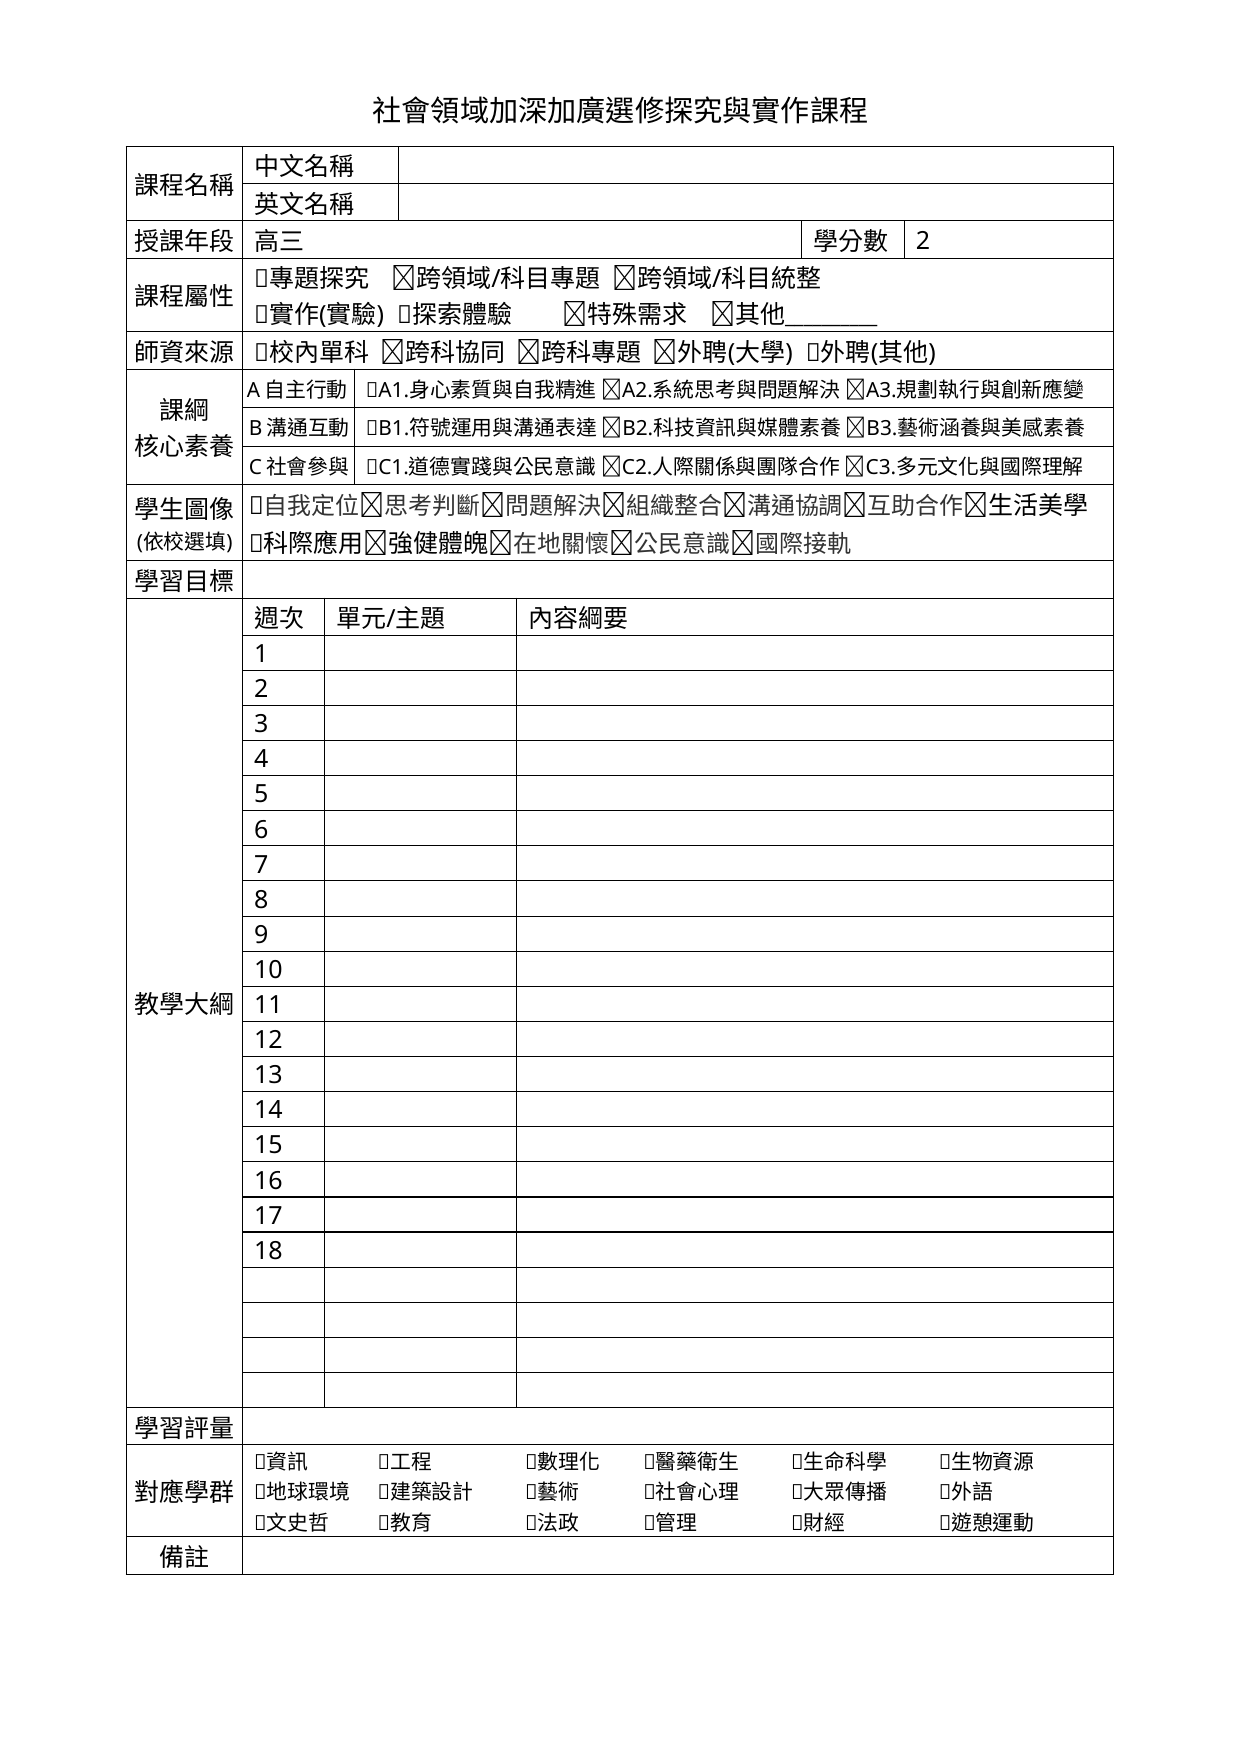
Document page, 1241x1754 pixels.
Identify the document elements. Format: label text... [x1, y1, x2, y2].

table_cell [325, 1198, 516, 1231]
table_cell 11 [243, 987, 324, 1021]
table_cell [325, 1373, 516, 1407]
table_cell [517, 1303, 1113, 1337]
table_cell 18 [243, 1233, 324, 1267]
table_cell A1.身心素質與自我精進 A2.系統思考與問題解決 A3.規劃執行與創新應變 [355, 370, 1113, 407]
table_cell 16 [243, 1162, 324, 1196]
table_cell A自主行動 [243, 370, 354, 407]
text 社會領域加深加廣選修探究與實作課程 [59, 71, 1181, 146]
table_cell [517, 741, 1113, 775]
table_cell 8 [243, 881, 324, 916]
table_cell 資訊 工程 數理化 醫藥衛生 生命科學 生物資源 地球環境 建築設計 藝術 社會心理 大眾傳播 外語 文史哲 教育 法政 管理 財經 遊憩運動 [243, 1445, 1113, 1536]
table_cell [325, 671, 516, 705]
table_header [399, 147, 1113, 183]
table_cell 校內單科 跨科協同 跨科專題 外聘(大學) 外聘(其他) [243, 332, 1113, 368]
table_cell [517, 846, 1113, 880]
table_cell [243, 1303, 324, 1337]
table_cell [325, 741, 516, 775]
table_cell [517, 1338, 1113, 1372]
table_cell [325, 1022, 516, 1056]
table_cell 單元/主題 [325, 599, 516, 635]
table_cell [243, 1373, 324, 1407]
table_cell 14 [243, 1092, 324, 1126]
table_cell 對應學群 [127, 1445, 242, 1536]
table_cell [325, 987, 516, 1021]
table_cell C1.道德實踐與公民意識 C2.人際關係與團隊合作 C3.多元文化與國際理解 [355, 447, 1113, 484]
table_cell 週次 [243, 599, 324, 635]
table_cell [517, 1198, 1113, 1231]
table_cell [517, 987, 1113, 1021]
table_cell [517, 1092, 1113, 1126]
table_cell B溝通互動 [243, 408, 354, 446]
table_cell 17 [243, 1198, 324, 1231]
table_header 中文名稱 [243, 147, 398, 183]
table_cell [325, 846, 516, 880]
table_cell [517, 1057, 1113, 1091]
table_cell [325, 1233, 516, 1267]
table_cell [517, 1268, 1113, 1302]
table_cell [325, 706, 516, 740]
table_cell [517, 636, 1113, 670]
table_cell 課綱 核心素養 [127, 370, 242, 484]
table_cell [517, 1127, 1113, 1161]
table_cell C社會參與 [243, 447, 354, 484]
table_cell [517, 917, 1113, 951]
table_cell [325, 776, 516, 810]
table_cell 自我定位思考判斷問題解決組織整合溝通協調互助合作生活美學 科際應用強健體魄在地關懷公民意識國際接軌 [243, 485, 1113, 560]
table_cell 師資來源 [127, 332, 242, 368]
table_cell 9 [243, 917, 324, 951]
table_cell [243, 1408, 1113, 1444]
table_cell [517, 1233, 1113, 1267]
table_cell 內容綱要 [517, 599, 1113, 635]
table_cell [517, 776, 1113, 810]
table_cell 學習評量 [127, 1408, 242, 1444]
table_cell [243, 1338, 324, 1372]
table_cell [517, 811, 1113, 845]
table_cell 學生圖像 (依校選填) [127, 485, 242, 560]
table_cell [517, 706, 1113, 740]
table_header 課程名稱 [127, 147, 242, 220]
table_cell [325, 811, 516, 845]
table_cell 2 [905, 221, 1113, 258]
table_cell [517, 671, 1113, 705]
table_cell [517, 881, 1113, 916]
table_cell [325, 1092, 516, 1126]
table_cell [243, 1537, 1113, 1573]
table_cell 15 [243, 1127, 324, 1161]
table_cell 7 [243, 846, 324, 880]
table_cell [325, 952, 516, 986]
table_cell [325, 1057, 516, 1091]
table_cell 2 [243, 671, 324, 705]
table_cell 教學大綱 [127, 599, 242, 1407]
table_cell 備註 [127, 1537, 242, 1573]
table_cell 4 [243, 741, 324, 775]
table_cell [325, 917, 516, 951]
table_cell [325, 1303, 516, 1337]
table_cell [325, 1162, 516, 1196]
table_cell 專題探究 跨領域/科目專題 跨領域/科目統整 實作(實驗) 探索體驗 特殊需求 其他__________ [243, 259, 1113, 331]
table_cell 13 [243, 1057, 324, 1091]
table_cell 1 [243, 636, 324, 670]
table_cell [325, 636, 516, 670]
table_cell [325, 1268, 516, 1302]
table_cell [243, 1268, 324, 1302]
table_cell [325, 881, 516, 916]
table_cell 高三 [243, 221, 801, 258]
table_cell 10 [243, 952, 324, 986]
table_cell 學習目標 [127, 561, 242, 597]
table_cell [517, 1373, 1113, 1407]
table_cell [517, 1022, 1113, 1056]
table_cell [399, 184, 1113, 220]
table_cell 12 [243, 1022, 324, 1056]
table_cell 英文名稱 [243, 184, 398, 220]
table_cell [243, 561, 1113, 597]
table_cell 5 [243, 776, 324, 810]
table_cell 學分數 [802, 221, 904, 258]
table_cell 3 [243, 706, 324, 740]
table_cell 授課年段 [127, 221, 242, 258]
table_cell [325, 1338, 516, 1372]
table_cell 6 [243, 811, 324, 845]
table_cell [517, 952, 1113, 986]
table_cell [325, 1127, 516, 1161]
table_cell 課程屬性 [127, 259, 242, 331]
table_cell B1.符號運用與溝通表達 B2.科技資訊與媒體素養 B3.藝術涵養與美感素養 [355, 408, 1113, 446]
table_cell [517, 1162, 1113, 1196]
